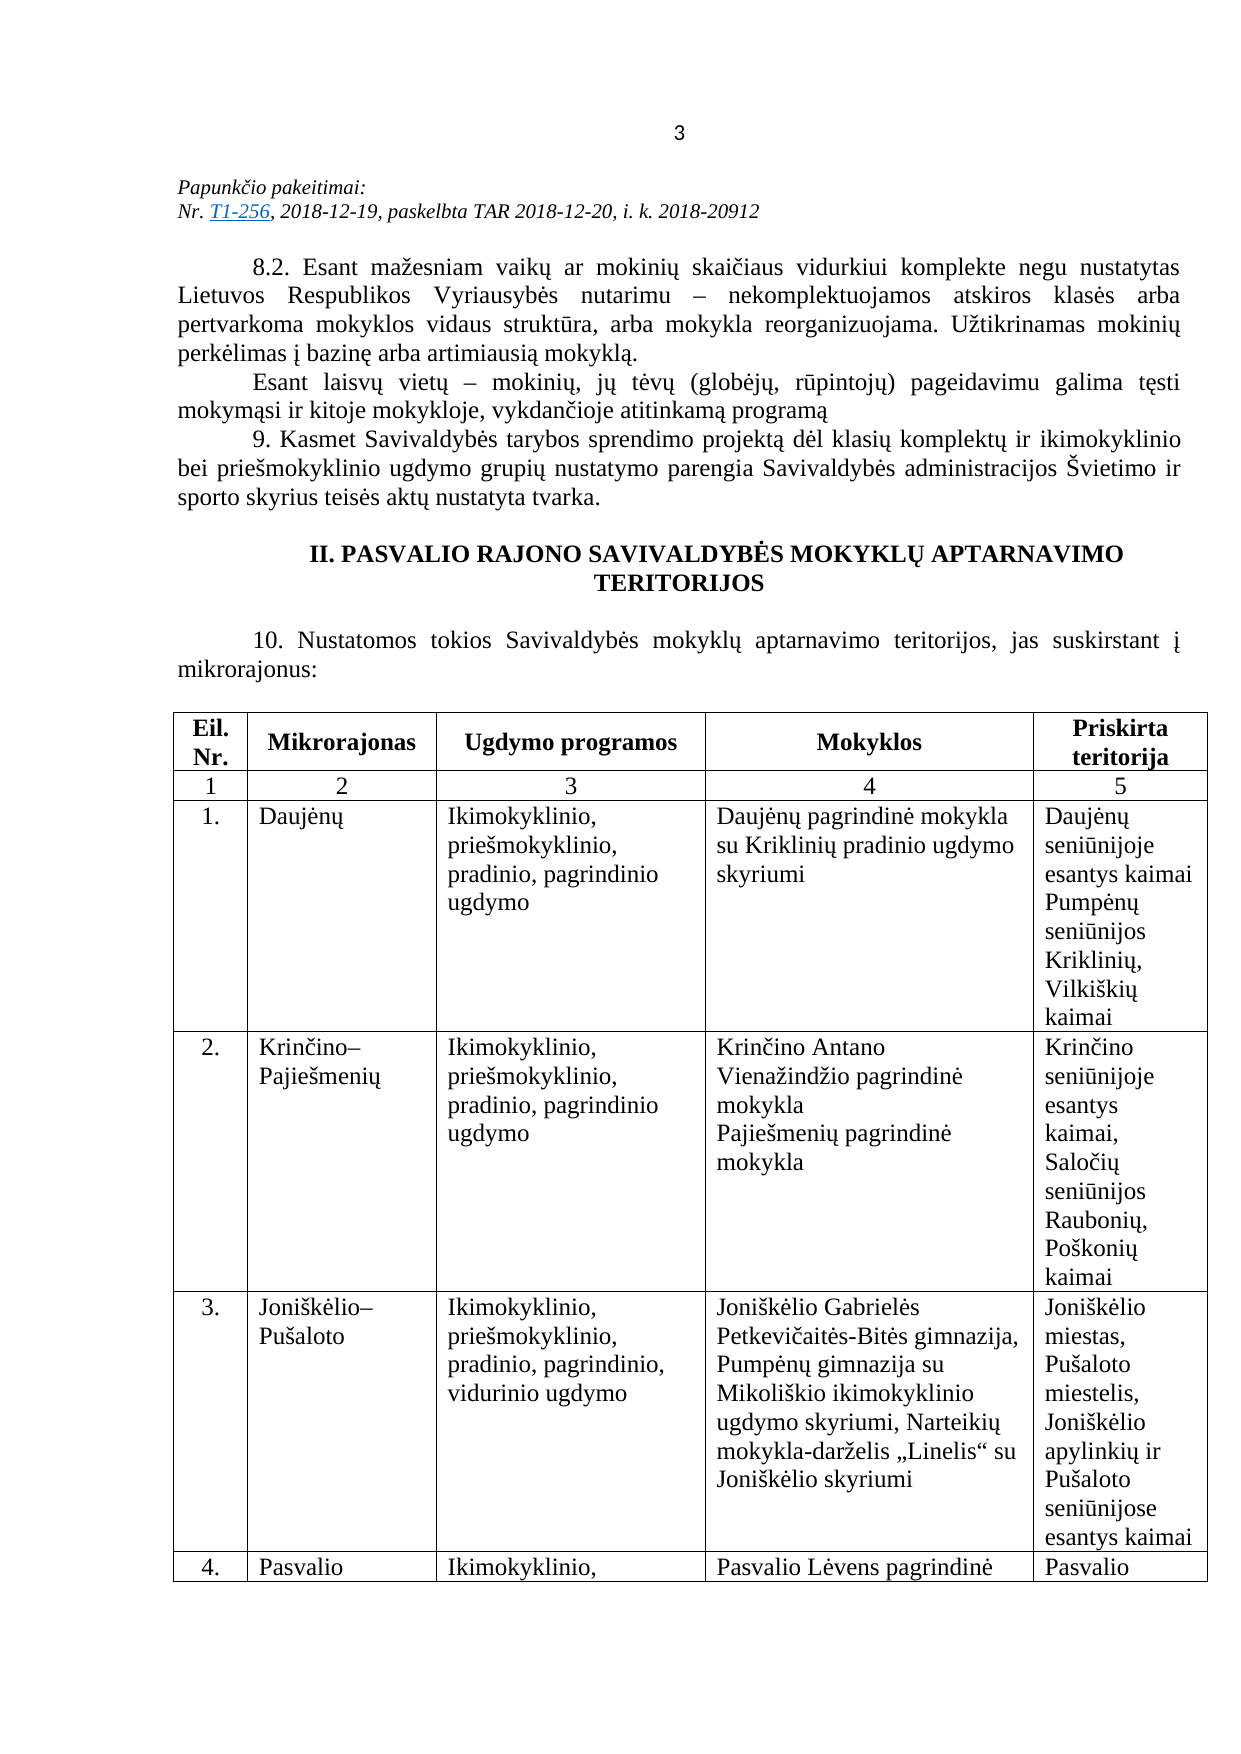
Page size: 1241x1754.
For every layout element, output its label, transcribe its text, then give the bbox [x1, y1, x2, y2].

table_cell Daujėnų pagrindinė mokykla su Kriklinių pradinio ugdymo skyriumi [706, 801, 1033, 1031]
table_cell Joniškėlio Gabrielės Petkevičaitės-Bitės gimnazija, Pumpėnų gimnazija su Mikoliškio ikimokyklinio ugdymo skyriumi, Narteikių mokykla-darželis „Linelis“ su Joniškėlio skyriumi [706, 1292, 1033, 1551]
table_header Mikrorajonas [248, 713, 436, 770]
table_cell 3 [437, 771, 705, 800]
table_cell Joniškėlio miestas, Pušaloto miestelis, Joniškėlio apylinkių ir Pušaloto seniūnijose esantys kaimai [1034, 1292, 1207, 1551]
table_cell Ikimokyklinio, priešmokyklinio, pradinio, pagrindinio, vidurinio ugdymo [437, 1292, 705, 1551]
table_cell Pasvalio [248, 1552, 436, 1581]
table_cell Daujėnų seniūnijoje esantys kaimai Pumpėnų seniūnijos Kriklinių, Vilkiškių kaimai [1034, 801, 1207, 1031]
table_cell Krinčino– Pajiešmenių [248, 1032, 436, 1291]
text 9. Kasmet Savivaldybės tarybos sprendimo projektą dėl klasių komplektų ir ikimokyklinio bei priešmokyklinio ugdymo grupių nustatymo parengia Savivaldybės administracijos Švietimo ir sporto skyrius teisės aktų nustatyta tvarka. [177, 424, 1181, 511]
table_cell Daujėnų [248, 801, 436, 1031]
table_cell 1 [174, 771, 247, 800]
table_cell 5 [1034, 771, 1207, 800]
table_cell Ikimokyklinio, [437, 1552, 705, 1581]
table_cell Krinčino Antano Vienažindžio pagrindinė mokykla Pajiešmenių pagrindinė mokykla [706, 1032, 1033, 1291]
table_cell 2. [174, 1032, 247, 1291]
table_cell 1. [174, 801, 247, 1031]
table_cell Pasvalio [1034, 1552, 1207, 1581]
table_header Eil. Nr. [174, 713, 247, 770]
text Esant laisvų vietų – mokinių, jų tėvų (globėjų, rūpintojų) pageidavimu galima tęsti mokymąsi ir kitoje mokykloje, vykdančioje atitinkamą programą [177, 367, 1181, 424]
table_cell 4. [174, 1552, 247, 1581]
table_header Ugdymo programos [437, 713, 705, 770]
text 8.2. Esant mažesniam vaikų ar mokinių skaičiaus vidurkiui komplekte negu nustatytas Lietuvos Respublikos Vyriausybės nutarimu – nekomplektuojamos atskiros klasės arba pertvarkoma mokyklos vidaus struktūra, arba mokykla reorganizuojama. Užtikrinamas mokinių perkėlimas į bazinę arba artimiausią mokyklą. [177, 252, 1181, 367]
table_cell Ikimokyklinio, priešmokyklinio, pradinio, pagrindinio ugdymo [437, 1032, 705, 1291]
text 10. Nustatomos tokios Savivaldybės mokyklų aptarnavimo teritorijos, jas suskirstant į mikrorajonus: [177, 626, 1181, 683]
text Nr. T1-256, 2018-12-19, paskelbta TAR 2018-12-20, i. k. 2018-20912 [177, 199, 1181, 223]
table_header Mokyklos [706, 713, 1033, 770]
table_cell Krinčino seniūnijoje esantys kaimai, Saločių seniūnijos Raubonių, Poškonių kaimai [1034, 1032, 1207, 1291]
table_cell Ikimokyklinio, priešmokyklinio, pradinio, pagrindinio ugdymo [437, 801, 705, 1031]
table_cell Pasvalio Lėvens pagrindinė [706, 1552, 1033, 1581]
table_cell 4 [706, 771, 1033, 800]
text II. PASVALIO RAJONO SAVIVALDYBĖS MOKYKLŲ APTARNAVIMO TERITORIJOS [177, 539, 1181, 597]
table_cell Joniškėlio–Pušaloto [248, 1292, 436, 1551]
table_cell 2 [248, 771, 436, 800]
text Papunkčio pakeitimai: [177, 175, 1181, 199]
table_cell 3. [174, 1292, 247, 1551]
table_header Priskirta teritorija [1034, 713, 1207, 770]
